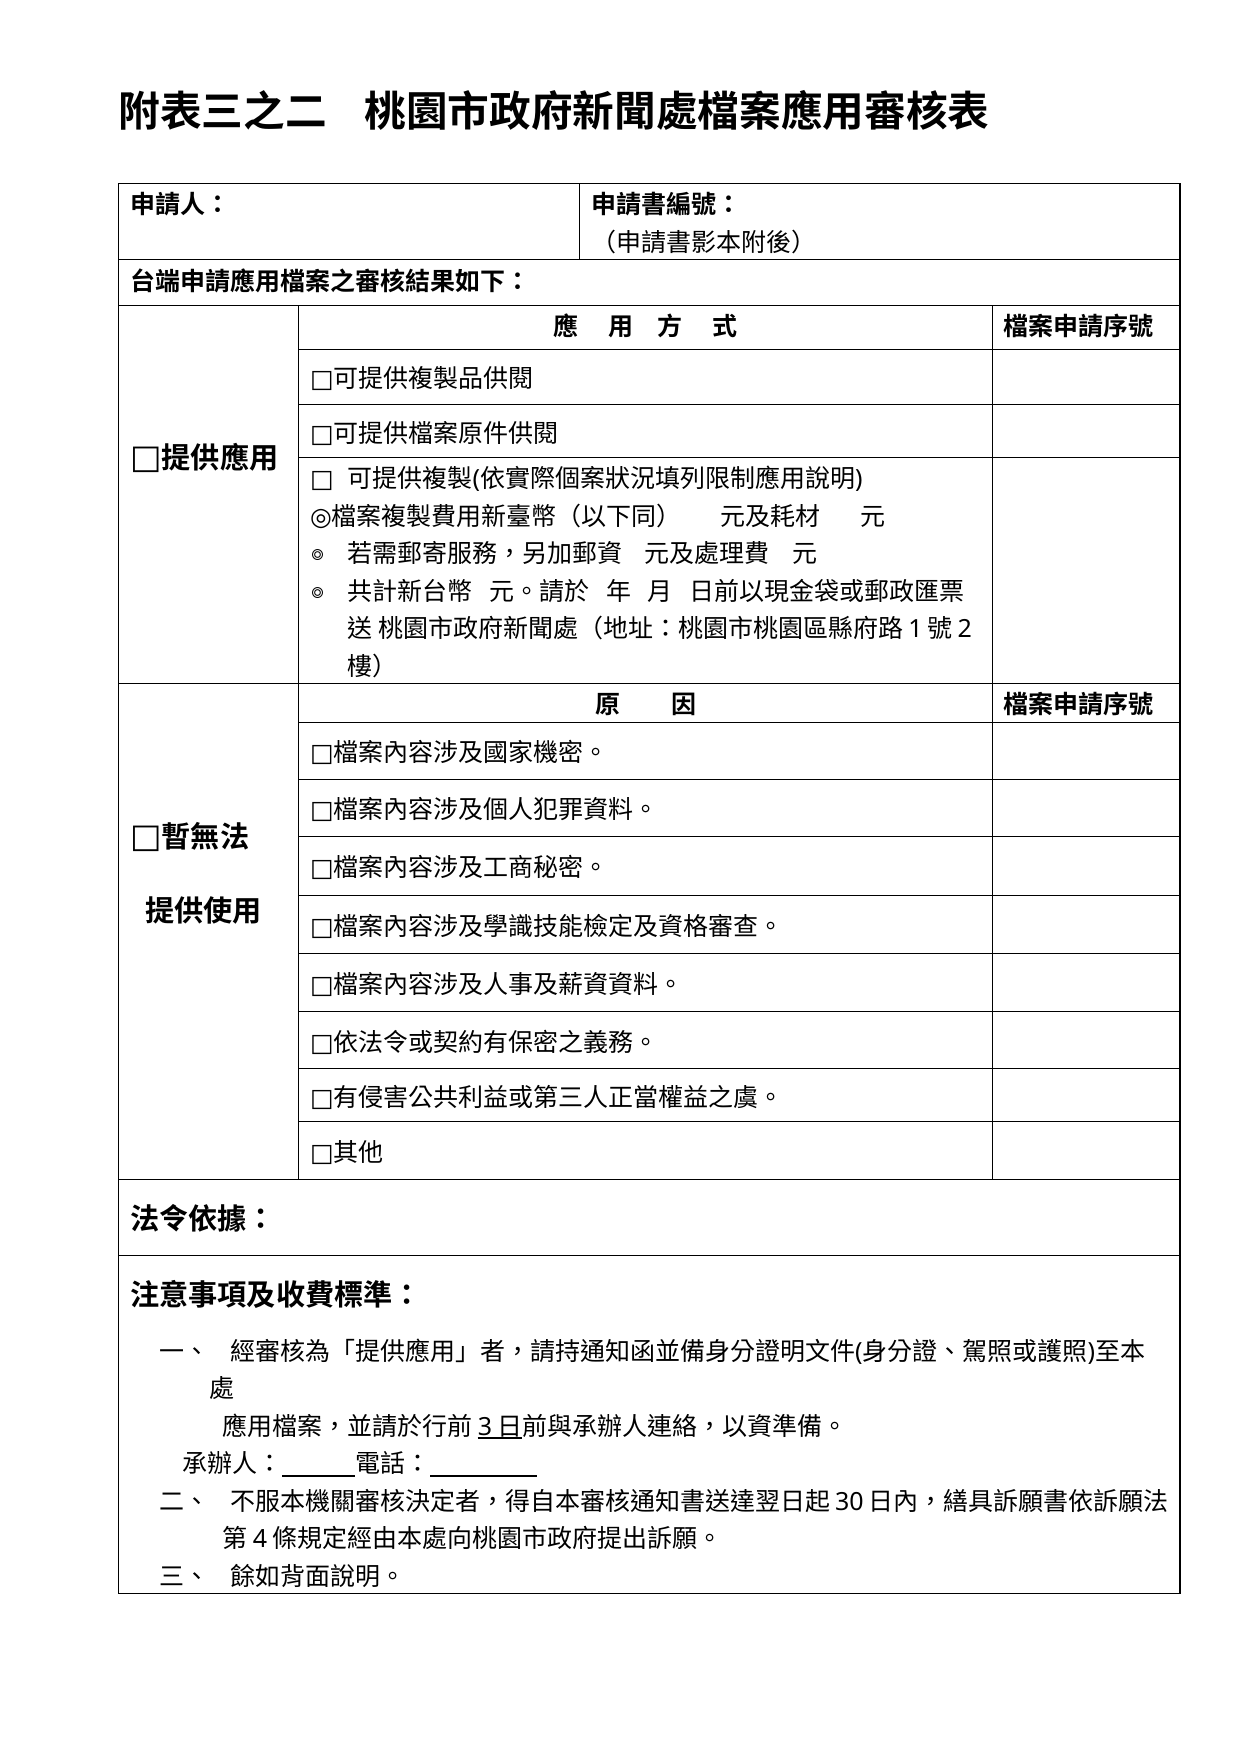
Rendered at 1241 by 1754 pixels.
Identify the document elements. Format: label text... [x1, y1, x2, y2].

table_cell □檔案內容涉及個人犯罪資料。 [299, 780, 992, 836]
table_cell [993, 780, 1179, 836]
text 附表三之二 桃園市政府新聞處檔案應用審核表 [118, 71, 1152, 146]
table_cell [993, 1069, 1179, 1121]
table_cell [993, 954, 1179, 1011]
table_cell 台端申請應用檔案之審核結果如下： [119, 260, 1179, 305]
table_cell [993, 837, 1179, 895]
table_cell 注意事項及收費標準： 經審核為「提供應用」者，請持通知函並備身分證明文件(身分證、駕照或護照)至本處 應用檔案，並請於行前3日前與承辦人連絡，以資準備。 承辦人： 電話： 不服本機關審核決定者，得自本審核通知書送達翌日起30日內，繕具訴願書依訴願法 第4條規定經由本處向桃園市政府提出訴願。 餘如背面說明。 [119, 1256, 1179, 1593]
table_cell 應 用 方 式 [299, 306, 992, 348]
table_cell 檔案申請序號 [993, 306, 1179, 348]
table_cell [993, 723, 1179, 779]
table_cell □有侵害公共利益或第三人正當權益之虞。 [299, 1069, 992, 1121]
table_cell □檔案內容涉及學識技能檢定及資格審查。 [299, 896, 992, 953]
table_cell 檔案申請序號 [993, 684, 1179, 722]
table_cell 可提供複製(依實際個案狀況填列限制應用說明) ◎檔案複製費用新臺幣（以下同） 元及耗材 元 若需郵寄服務，另加郵資 元及處理費 元 共計新台幣 元。請於 年 月 日前以現金袋或郵政匯票送 桃園市政府新聞處（地址：桃園市桃園區縣府路1號2樓） [299, 458, 992, 683]
table_cell 原 因 [299, 684, 992, 722]
table_cell □檔案內容涉及人事及薪資資料。 [299, 954, 992, 1011]
table_cell 法令依據： [119, 1180, 1179, 1254]
table_cell □提供應用 [119, 306, 298, 683]
table_cell [993, 405, 1179, 457]
table_cell □檔案內容涉及工商秘密。 [299, 837, 992, 895]
table_header 申請書編號： （申請書影本附後） [580, 184, 1179, 259]
table_cell □可提供檔案原件供閱 [299, 405, 992, 457]
table_cell [993, 896, 1179, 953]
table_cell □暫無法 提供使用 [119, 684, 298, 1178]
table_cell □檔案內容涉及國家機密。 [299, 723, 992, 779]
table_header 申請人： [119, 184, 579, 259]
table_cell [993, 1122, 1179, 1178]
table_cell [993, 350, 1179, 404]
table_cell [993, 1012, 1179, 1068]
table_cell □其他 [299, 1122, 992, 1178]
table_cell □依法令或契約有保密之義務。 [299, 1012, 992, 1068]
table_cell □可提供複製品供閱 [299, 350, 992, 404]
table_cell [993, 458, 1179, 683]
